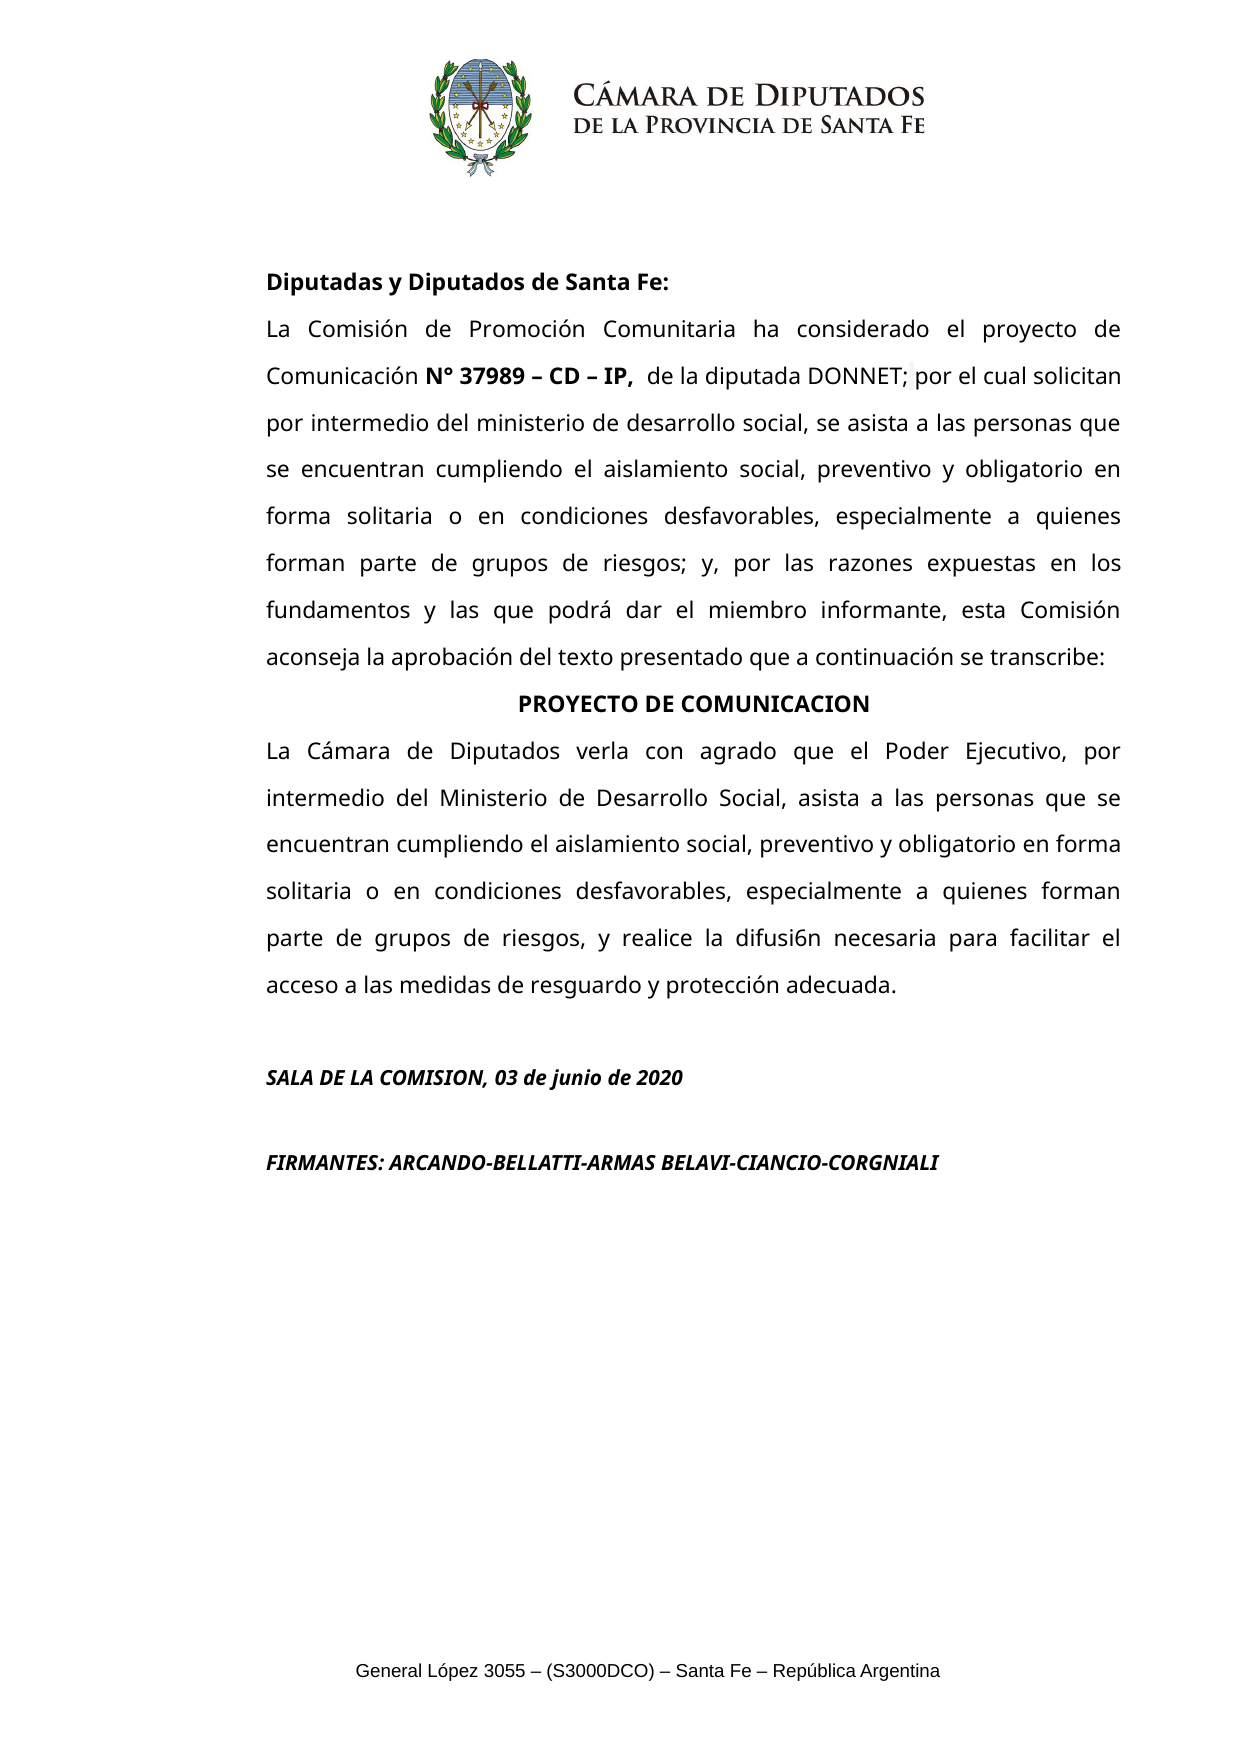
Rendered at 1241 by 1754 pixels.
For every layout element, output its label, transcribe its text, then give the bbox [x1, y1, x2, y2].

text La Comisión de Promoción Comunitaria ha considerado el proyecto de Comunicación N° 37989 – CD – IP, de la diputada DONNET; por el cual solicitan por intermedio del ministerio de desarrollo social, se asista a las personas que se encuentran cumpliendo el aislamiento social, preventivo y obligatorio en forma solitaria o en condiciones desfavorables, especialmente a quienes forman parte de grupos de riesgos; y, por las razones expuestas en los fundamentos y las que podrá dar el miembro informante, esta Comisión aconseja la aprobación del texto presentado que a continuación se transcribe: [266, 313, 1122, 672]
text Diputadas y Diputados de Santa Fe: [266, 266, 1122, 297]
picture [429, 59, 925, 181]
text PROYECTO DE COMUNICACION [266, 688, 1122, 719]
text SALA DE LA COMISION, 03 de junio de 2020 [266, 1063, 1122, 1091]
text La Cámara de Diputados verla con agrado que el Poder Ejecutivo, por intermedio del Ministerio de Desarrollo Social, asista a las personas que se encuentran cumpliendo el aislamiento social, preventivo y obligatorio en forma solitaria o en condiciones desfavorables, especialmente a quienes forman parte de grupos de riesgos, y realice la difusi6n necesaria para facilitar el acceso a las medidas de resguardo y protección adecuada. [266, 734, 1122, 1000]
text FIRMANTES: ARCANDO-BELLATTI-ARMAS BELAVI-CIANCIO-CORGNIALI [266, 1148, 1122, 1177]
